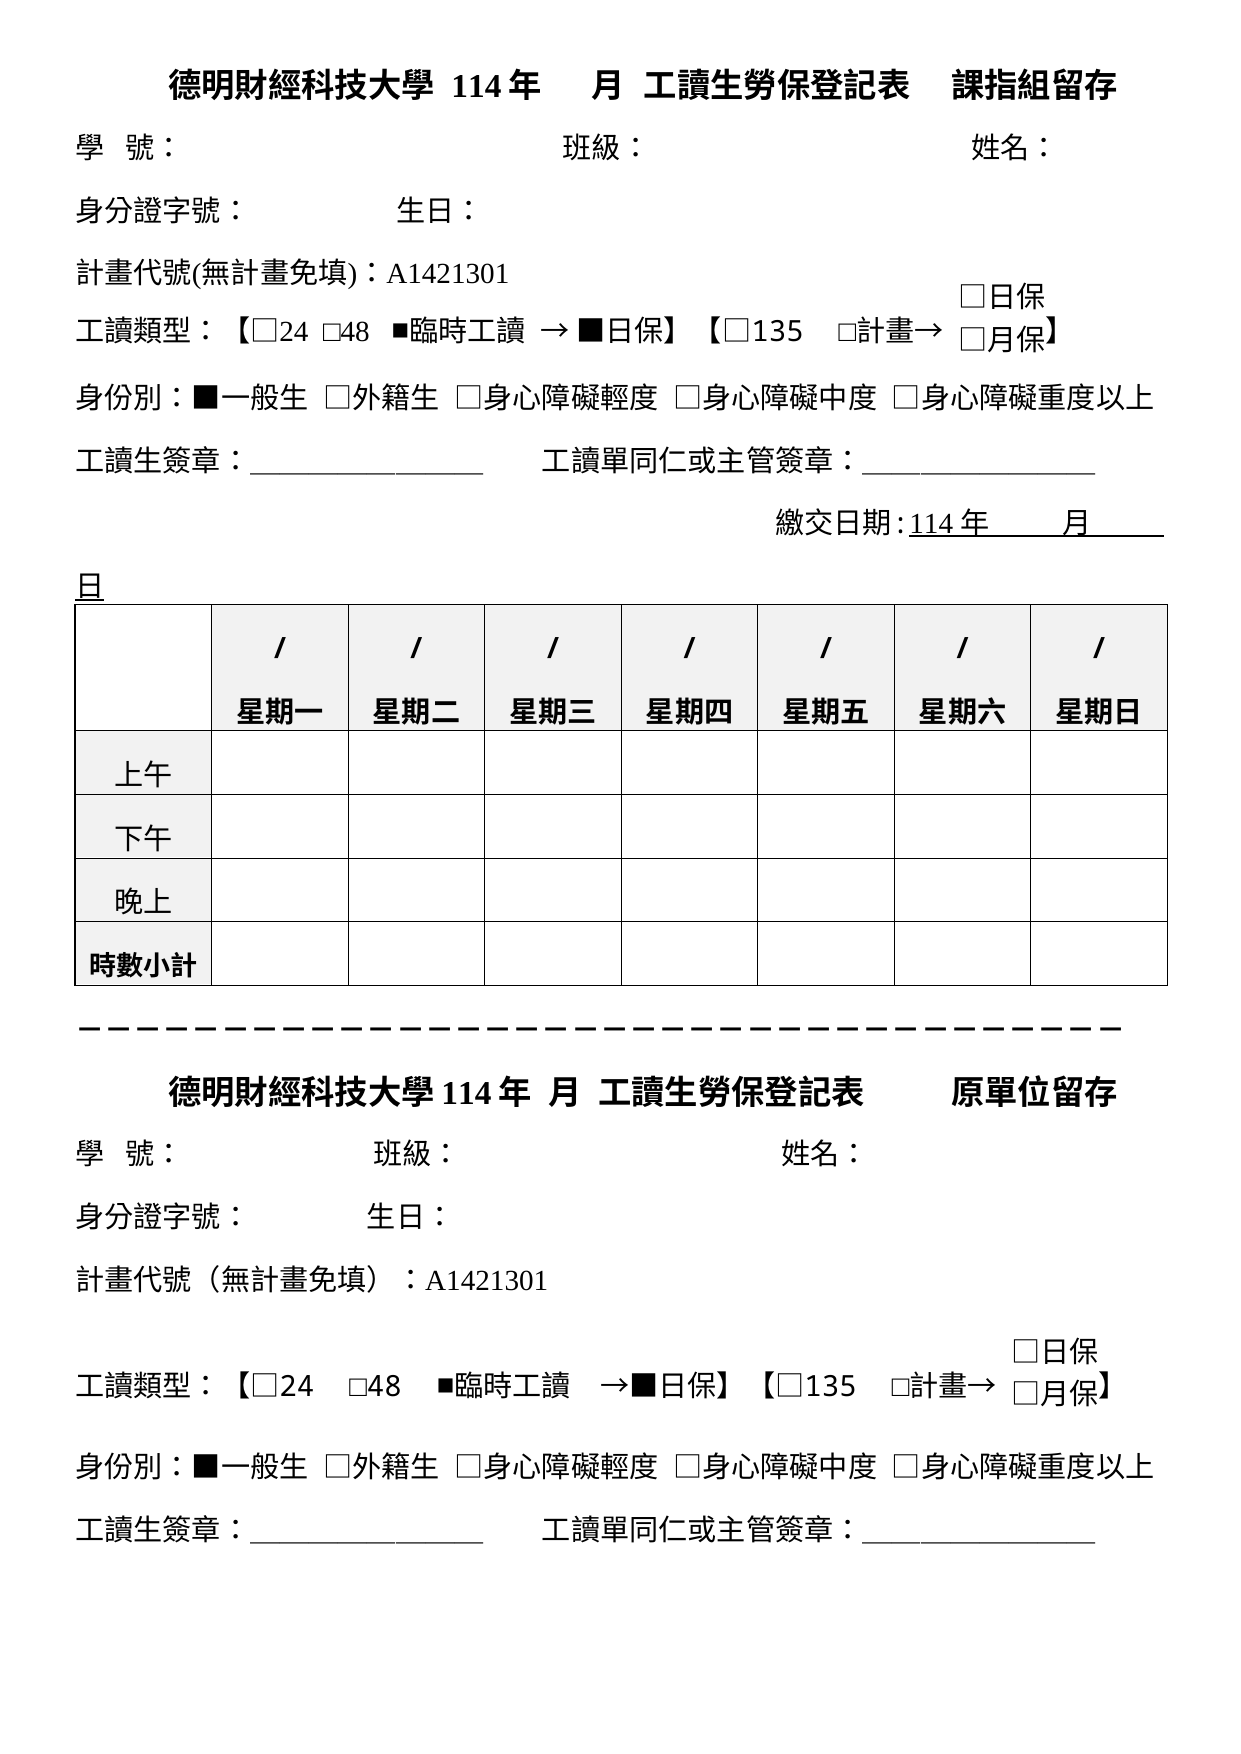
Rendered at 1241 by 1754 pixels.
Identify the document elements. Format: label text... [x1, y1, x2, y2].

table_cell [758, 795, 894, 857]
text 學 號： 班級： 姓名： [75, 104, 1165, 167]
table_cell [895, 795, 1030, 857]
text 工讀類型：【□24 □48 ■臨時工讀 → ■日保】【□135 □計畫→ □日保□月保】 [75, 292, 1165, 354]
table_cell [349, 731, 484, 794]
table_cell [485, 922, 621, 984]
table_cell [349, 922, 484, 984]
text 德明財經科技大學114年 月 工讀生勞保登記表 原單位留存 [120, 1048, 1165, 1111]
text 工讀類型：【□24 □48 ■臨時工讀 →■日保】【□135 □計畫→ □日保□月保】 [75, 1298, 1165, 1423]
table_cell [1031, 922, 1167, 984]
table_cell [622, 922, 757, 984]
table_cell [349, 795, 484, 857]
text －－－－－－－－－－－－－－－－－－－－－－－－－－－－－－－－－－－－ [75, 986, 1165, 1048]
text 德明財經科技大學 114年 月 工讀生勞保登記表 課指組留存 [120, 42, 1165, 104]
text 身分證字號： 生日： [75, 1173, 1165, 1236]
text 計畫代號(無計畫免填)：A1421301 [75, 229, 1165, 292]
table_cell [895, 922, 1030, 984]
table_cell [485, 731, 621, 794]
table_cell [758, 922, 894, 984]
table_cell [622, 859, 757, 921]
table_cell [212, 731, 348, 794]
text 身份別：■一般生 □外籍生 □身心障礙輕度 □身心障礙中度 □身心障礙重度以上 [75, 354, 1165, 417]
text 計畫代號（無計畫免填）：A1421301 [75, 1236, 1165, 1298]
table_header / 星期二 [349, 605, 484, 730]
table_cell [895, 859, 1030, 921]
table_cell [1031, 731, 1167, 794]
table_cell [1031, 859, 1167, 921]
text 身分證字號： 生日： [75, 167, 1165, 229]
table_header / 星期三 [485, 605, 621, 730]
table_cell [622, 795, 757, 857]
table_header / 星期四 [622, 605, 757, 730]
table_header / 星期五 [758, 605, 894, 730]
table_cell [212, 795, 348, 857]
table_cell [758, 859, 894, 921]
table_cell [349, 859, 484, 921]
table_cell [1031, 795, 1167, 857]
text 身份別：■一般生 □外籍生 □身心障礙輕度 □身心障礙中度 □身心障礙重度以上 [75, 1423, 1165, 1486]
text 工讀生簽章：＿＿＿＿＿＿＿＿ 工讀單同仁或主管簽章：＿＿＿＿＿＿＿＿ [75, 417, 1165, 479]
table_cell 上午 [76, 731, 211, 794]
table_cell [622, 731, 757, 794]
text 繳交日期:114 年 月 日 [75, 479, 1165, 604]
table_cell [212, 859, 348, 921]
table_header / 星期一 [212, 605, 348, 730]
table_cell [758, 731, 894, 794]
table_cell 時數小計 [76, 922, 211, 984]
table_cell 下午 [76, 795, 211, 857]
table_cell 晚上 [76, 859, 211, 921]
table_header / 星期日 [1031, 605, 1167, 730]
table_cell [485, 859, 621, 921]
text 學 號： 班級： 姓名： [75, 1111, 1165, 1173]
text 工讀生簽章：＿＿＿＿＿＿＿＿ 工讀單同仁或主管簽章：＿＿＿＿＿＿＿＿ [75, 1486, 1165, 1548]
table_cell [485, 795, 621, 857]
table_cell [212, 922, 348, 984]
table_header / 星期六 [895, 605, 1030, 730]
table_cell [895, 731, 1030, 794]
table_header [76, 605, 211, 730]
